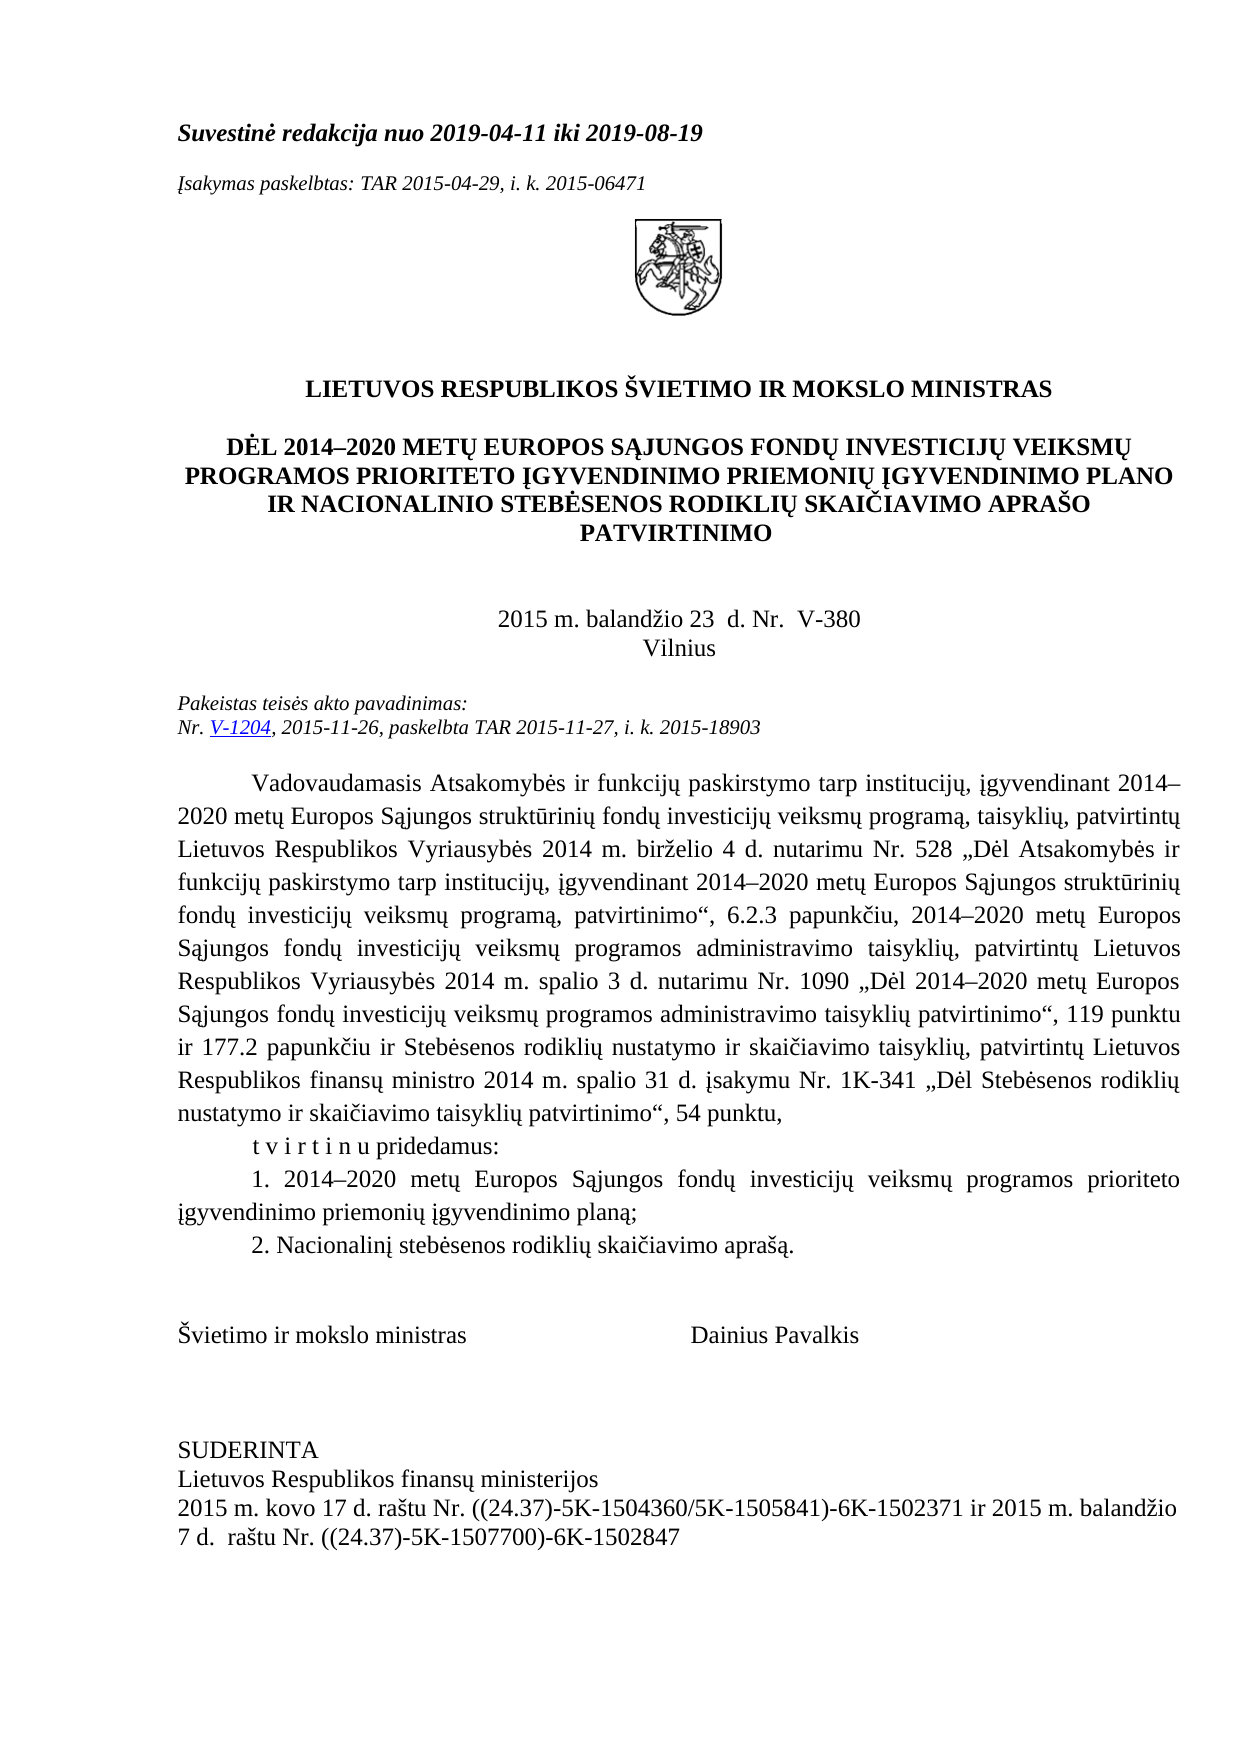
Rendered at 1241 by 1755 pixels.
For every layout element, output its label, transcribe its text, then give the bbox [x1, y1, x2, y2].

text SUDERINTA [177, 1436, 1181, 1464]
text DĖL 2014–2020 METŲ EUROPOS SĄJUNGOS FONDŲ INVESTICIJŲ VEIKSMŲ PROGRAMOS PRIORITETO ĮGYVENDINIMO PRIEMONIŲ ĮGYVENDINIMO PLANO IR NACIONALINIO STEBĖSENOS RODIKLIŲ SKAIČIAVIMO APRAŠO PATVIRTINIMO [177, 432, 1181, 547]
text 1. 2014–2020 metų Europos Sąjungos fondų investicijų veiksmų programos prioriteto įgyvendinimo priemonių įgyvendinimo planą; [177, 1164, 1181, 1226]
text 2015 m. kovo 17 d. raštu Nr. ((24.37)-5K-1504360/5K-1505841)-6K-1502371 ir 2015 m. balandžio 7 d. raštu Nr. ((24.37)-5K-1507700)-6K-1502847 [177, 1493, 1181, 1551]
text Vadovaudamasis Atsakomybės ir funkcijų paskirstymo tarp institucijų, įgyvendinant 2014–2020 metų Europos Sąjungos struktūrinių fondų investicijų veiksmų programą, taisyklių, patvirtintų Lietuvos Respublikos Vyriausybės 2014 m. birželio 4 d. nutarimu Nr. 528 „Dėl Atsakomybės ir funkcijų paskirstymo tarp institucijų, įgyvendinant 2014–2020 metų Europos Sąjungos struktūrinių fondų investicijų veiksmų programą, patvirtinimo“, 6.2.3 papunkčiu, 2014–2020 metų Europos Sąjungos fondų investicijų veiksmų programos administravimo taisyklių, patvirtintų Lietuvos Respublikos Vyriausybės 2014 m. spalio 3 d. nutarimu Nr. 1090 „Dėl 2014–2020 metų Europos Sąjungos fondų investicijų veiksmų programos administravimo taisyklių patvirtinimo“, 119 punktu ir 177.2 papunkčiu ir Stebėsenos rodiklių nustatymo ir skaičiavimo taisyklių, patvirtintų Lietuvos Respublikos finansų ministro 2014 m. spalio 31 d. įsakymu Nr. 1K-341 „Dėl Stebėsenos rodiklių nustatymo ir skaičiavimo taisyklių patvirtinimo“, 54 punktu, [177, 768, 1181, 1127]
text Lietuvos Respublikos finansų ministerijos [177, 1464, 1181, 1493]
text Pakeistas teisės akto pavadinimas: [177, 691, 1181, 715]
text t v i r t i n u pridedamus: [177, 1131, 1181, 1160]
text Švietimo ir mokslo ministras Dainius Pavalkis [177, 1321, 1181, 1349]
text Vilnius [177, 633, 1181, 662]
text LIETUVOS RESPUBLIKOS ŠVIETIMO IR MOKSLO MINISTRAS [177, 374, 1181, 403]
text 2. Nacionalinį stebėsenos rodiklių skaičiavimo aprašą. [177, 1230, 1181, 1259]
text Įsakymas paskelbtas: TAR 2015-04-29, i. k. 2015-06471 [177, 171, 1181, 195]
text 2015 m. balandžio 23 d. Nr. V-380 [177, 604, 1181, 633]
text Suvestinė redakcija nuo 2019-04-11 iki 2019-08-19 [177, 118, 1181, 147]
text Nr. V-1204, 2015-11-26, paskelbta TAR 2015-11-27, i. k. 2015-18903 [177, 715, 1181, 739]
